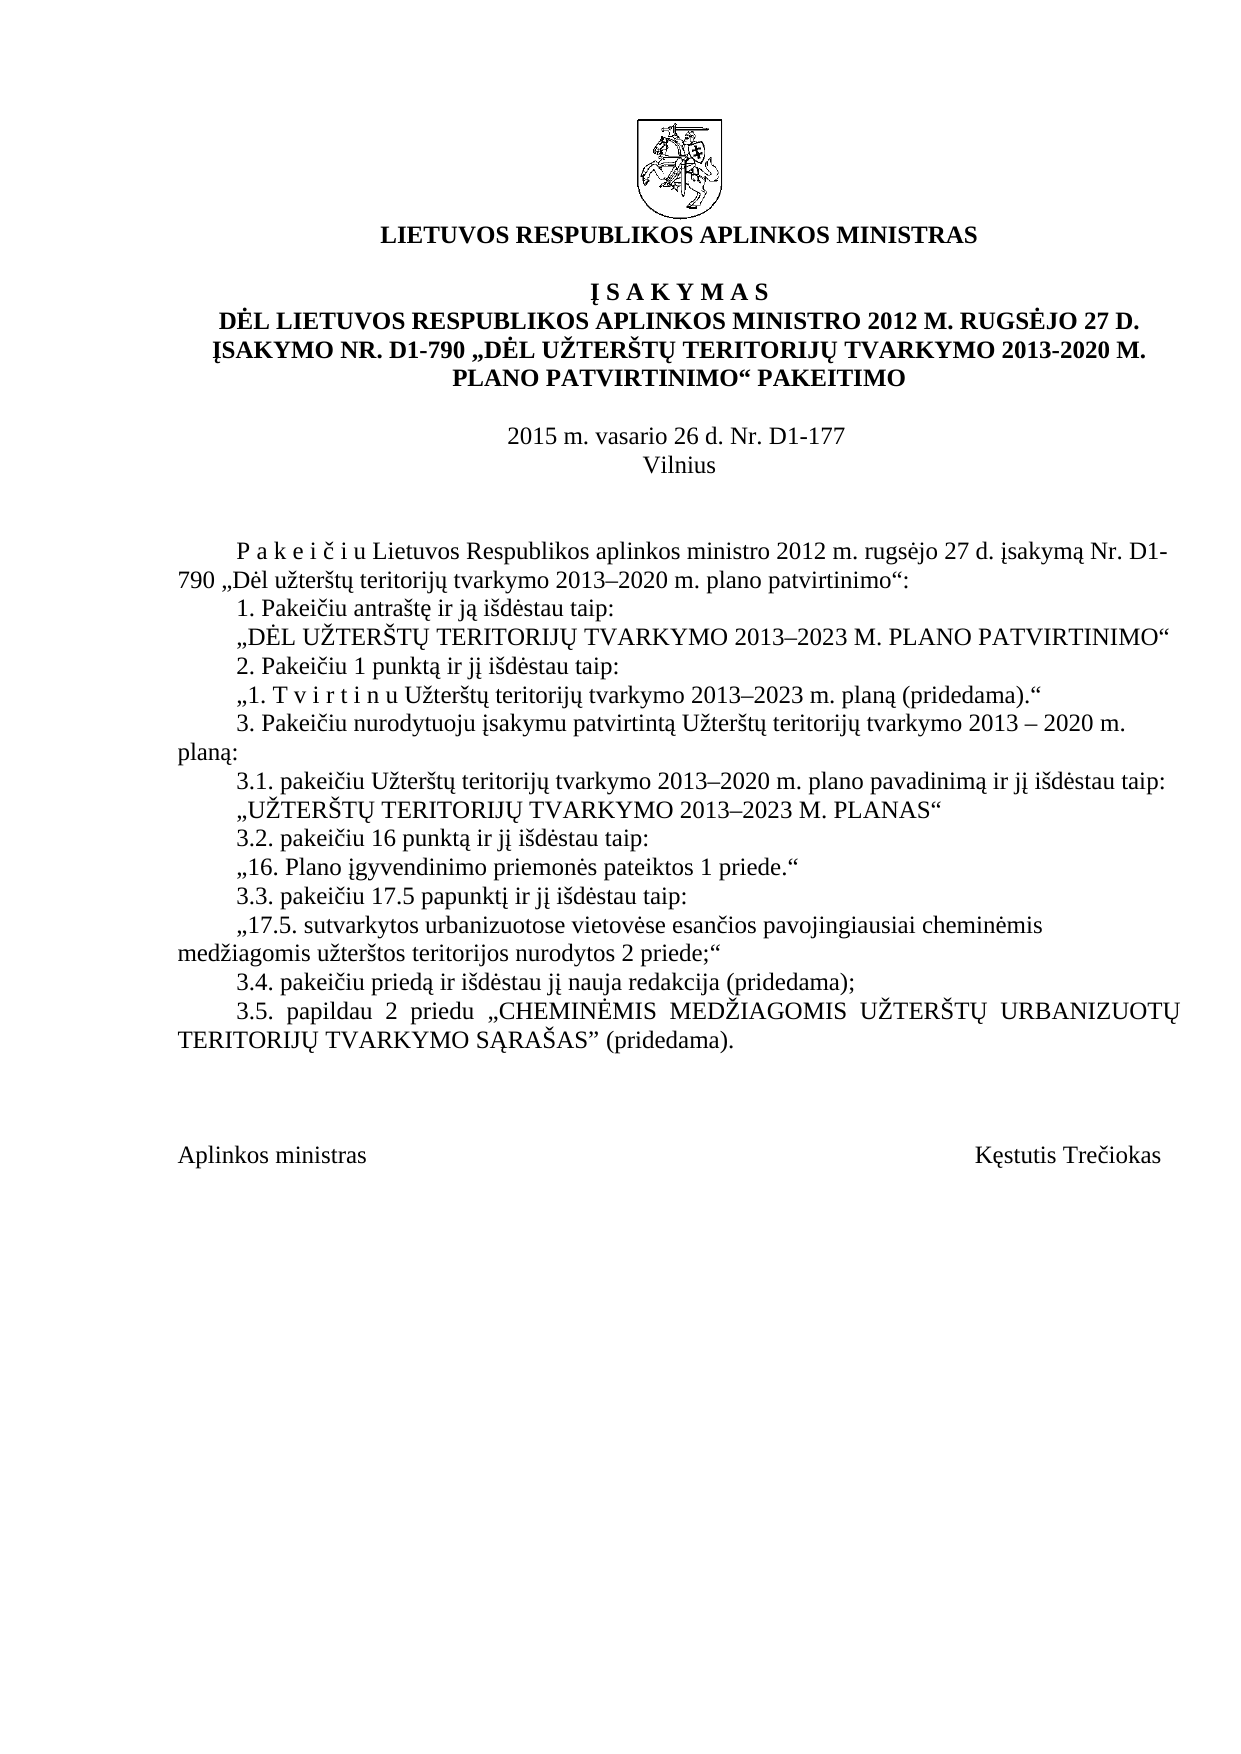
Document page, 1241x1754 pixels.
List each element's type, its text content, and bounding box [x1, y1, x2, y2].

text 2. Pakeičiu 1 punktą ir jį išdėstau taip: [177, 651, 1181, 680]
text dĖl LIETUVOS RESPUBLIKOS APLINKOS MINISTRO 2012 M. RUGSĖJO 27 D. ĮSAKYMO NR. D1-790 „DĖL UŽTERŠTŲ TERITORIJŲ TVARKYMO 2013-2020 M. PLANO PATVIRTINIMO“ PAKEITIMO [177, 306, 1181, 392]
text „UŽTERŠTŲ TERITORIJŲ TVARKYMO 2013–2023 M. PLANAS“ [177, 795, 1181, 823]
text Aplinkos ministras Kęstutis Trečiokas [177, 1140, 1178, 1168]
text „DĖL UŽTERŠTŲ TERITORIJŲ TVARKYMO 2013–2023 M. PLANO PATVIRTINIMO“ [177, 622, 1181, 651]
text LIETUVOS RESPUBLIKOS APLINKOS MINISTRAS [177, 220, 1181, 248]
text P a k e i č i u Lietuvos Respublikos aplinkos ministro 2012 m. rugsėjo 27 d. įsakymą Nr. D1-790 „Dėl užterštų teritorijų tvarkymo 2013–2020 m. plano patvirtinimo“: [177, 536, 1181, 593]
text 3.5. papildau 2 priedu „Cheminėmis medžiagomis užterštų urbanizuotų teritorijų tvarkymo sąrašas” (pridedama). [177, 996, 1181, 1053]
text 3.3. pakeičiu 17.5 papunktį ir jį išdėstau taip: [177, 881, 1181, 910]
text 3.2. pakeičiu 16 punktą ir jį išdėstau taip: [177, 823, 1181, 852]
text 3.1. pakeičiu Užterštų teritorijų tvarkymo 2013–2020 m. plano pavadinimą ir jį išdėstau taip: [177, 766, 1181, 795]
text 1. Pakeičiu antraštę ir ją išdėstau taip: [177, 593, 1181, 622]
text 3.4. pakeičiu priedą ir išdėstau jį nauja redakcija (pridedama); [177, 967, 1181, 996]
text 3. Pakeičiu nurodytuoju įsakymu patvirtintą Užterštų teritorijų tvarkymo 2013 – 2020 m. planą: [177, 708, 1181, 766]
text Į S A K Y M A S [177, 277, 1181, 306]
text 2015 m. vasario 26 d. Nr. D1-177 Vilnius [177, 421, 1181, 478]
text „1. T v i r t i n u Užterštų teritorijų tvarkymo 2013–2023 m. planą (pridedama).“ [177, 680, 1181, 708]
text „17.5. sutvarkytos urbanizuotose vietovėse esančios pavojingiausiai cheminėmis medžiagomis užterštos teritorijos nurodytos 2 priede;“ [177, 910, 1181, 967]
text „16. Plano įgyvendinimo priemonės pateiktos 1 priede.“ [177, 852, 1181, 881]
